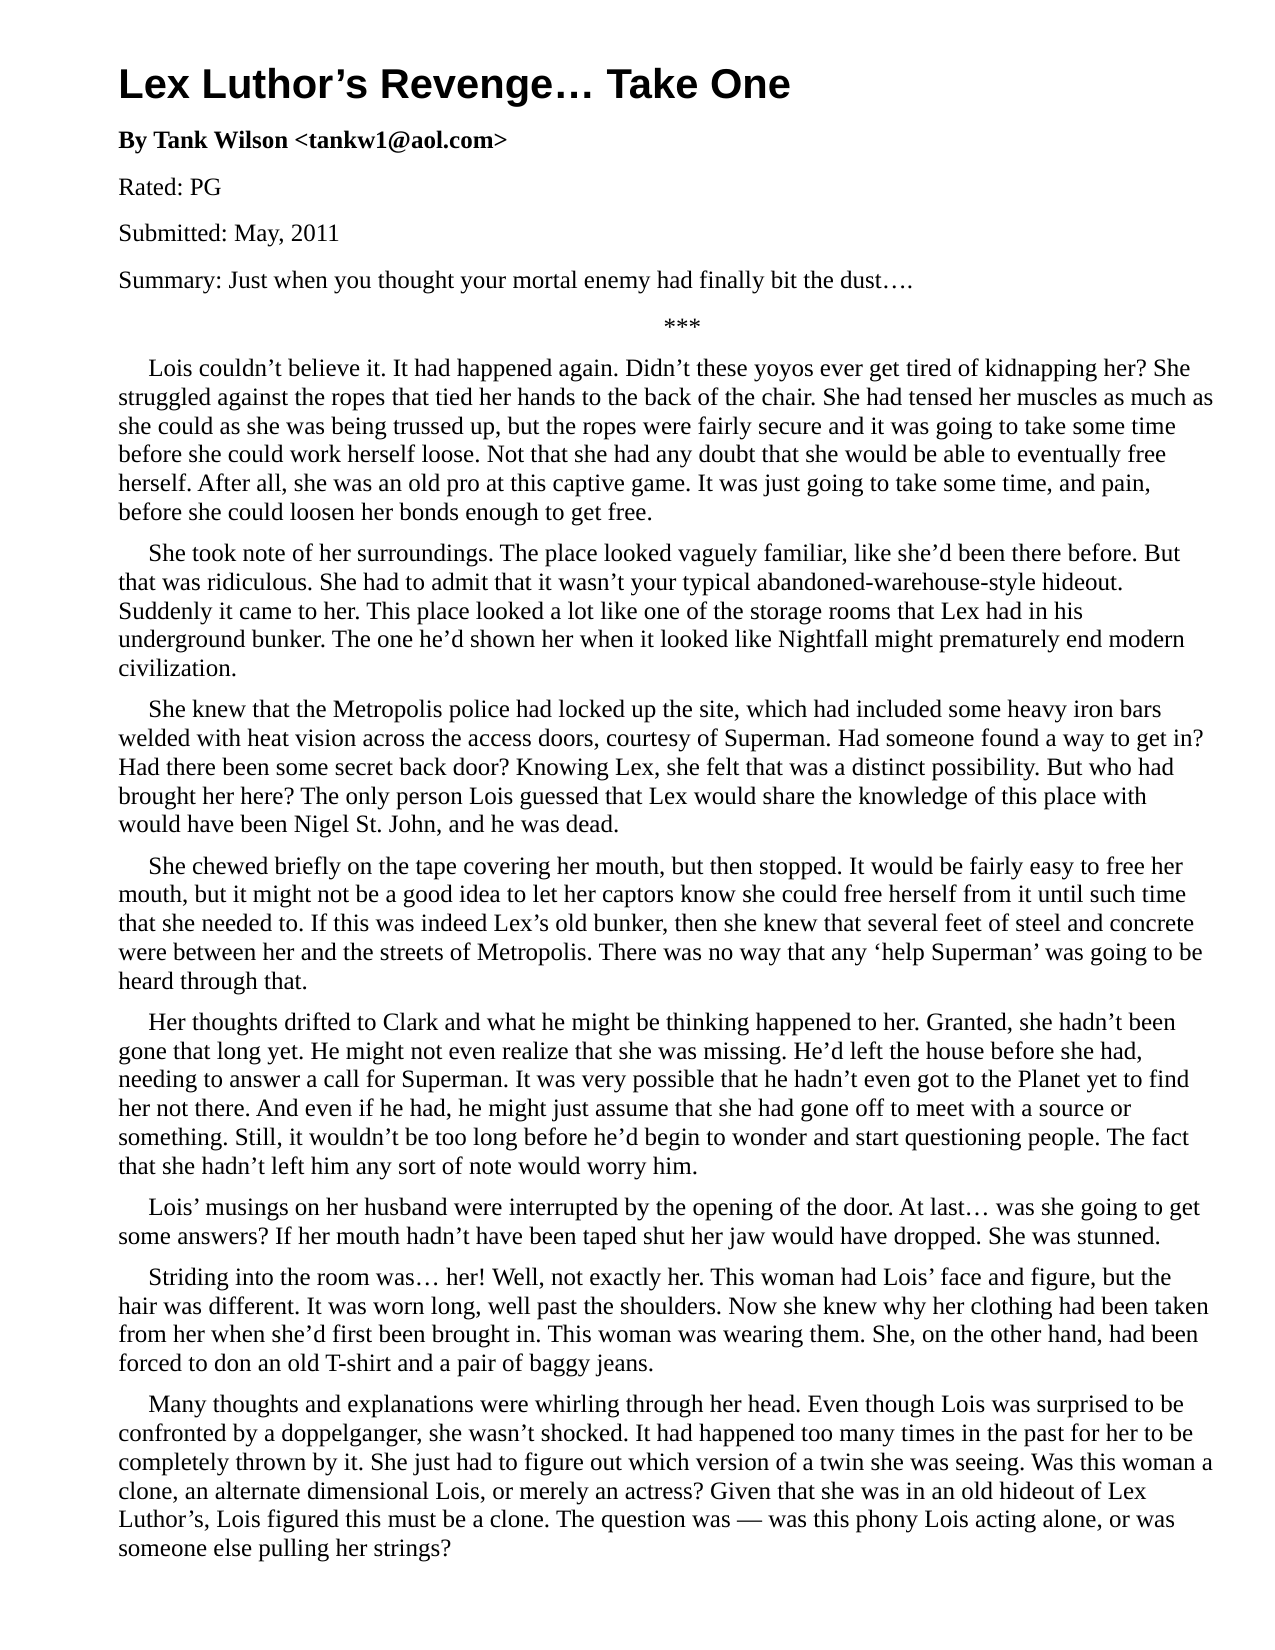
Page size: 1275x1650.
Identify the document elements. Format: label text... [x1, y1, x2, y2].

text She chewed briefly on the tape covering her mouth, but then stopped. It would be fairly easy to free her mouth, but it might not be a good idea to let her captors know she could free herself from it until such time that she needed to. If this was indeed Lex’s old bunker, then she knew that several feet of steel and concrete were between her and the streets of Metropolis. There was no way that any ‘help Superman’ was going to be heard through that. [118, 851, 1216, 994]
text Lois’ musings on her husband were interrupted by the opening of the door. At last… was she going to get some answers? If her mouth hadn’t have been taped shut her jaw would have dropped. She was stunned. [118, 1192, 1216, 1249]
text Submitted: May, 2011 [118, 218, 1216, 247]
subtitle Lex Luthor’s Revenge… Take One [118, 59, 1216, 107]
text By Tank Wilson <tankw1@aol.com> [118, 125, 1216, 154]
text *** [118, 312, 1216, 341]
text Her thoughts drifted to Clark and what he might be thinking happened to her. Granted, she hadn’t been gone that long yet. He might not even realize that she was missing. He’d left the house before she had, needing to answer a call for Superman. It was very possible that he hadn’t even got to the Planet yet to find her not there. And even if he had, he might just assume that she had gone off to meet with a source or something. Still, it wouldn’t be too long before he’d begin to wonder and start questioning people. The fact that she hadn’t left him any sort of note would worry him. [118, 1007, 1216, 1179]
text She took note of her surroundings. The place looked vaguely familiar, like she’d been there before. But that was ridiculous. She had to admit that it wasn’t your typical abandoned-warehouse-style hideout. Suddenly it came to her. This place looked a lot like one of the storage rooms that Lex had in his underground bunker. The one he’d shown her when it looked like Nightfall might prematurely end modern civilization. [118, 538, 1216, 682]
text Rated: PG [118, 172, 1216, 201]
text She knew that the Metropolis police had locked up the site, which had included some heavy iron bars welded with heat vision across the access doors, courtesy of Superman. Had someone found a way to get in? Had there been some secret back door? Knowing Lex, she felt that was a distinct possibility. But who had brought her here? The only person Lois guessed that Lex would share the knowledge of this place with would have been Nigel St. John, and he was dead. [118, 694, 1216, 838]
text Striding into the room was… her! Well, not exactly her. This woman had Lois’ face and figure, but the hair was different. It was worn long, well past the shoulders. Now she knew why her clothing had been taken from her when she’d first been brought in. This woman was wearing them. She, on the other hand, had been forced to don an old T-shirt and a pair of baggy jeans. [118, 1262, 1216, 1377]
text Summary: Just when you thought your mortal enemy had finally bit the dust…. [118, 265, 1216, 294]
text Many thoughts and explanations were whirling through her head. Even though Lois was surprised to be confronted by a doppelganger, she wasn’t shocked. It had happened too many times in the past for her to be completely thrown by it. She just had to figure out which version of a twin she was seeing. Was this woman a clone, an alternate dimensional Lois, or merely an actress? Given that she was in an old hideout of Lex Luthor’s, Lois figured this must be a clone. The question was — was this phony Lois acting alone, or was someone else pulling her strings? [118, 1389, 1216, 1562]
text Lois couldn’t believe it. It had happened again. Didn’t these yoyos ever get tired of kidnapping her? She struggled against the ropes that tied her hands to the back of the chair. She had tensed her muscles as much as she could as she was being trussed up, but the ropes were fairly secure and it was going to take some time before she could work herself loose. Not that she had any doubt that she would be able to eventually free herself. After all, she was an old pro at this captive game. It was just going to take some time, and pain, before she could loosen her bonds enough to get free. [118, 353, 1216, 526]
